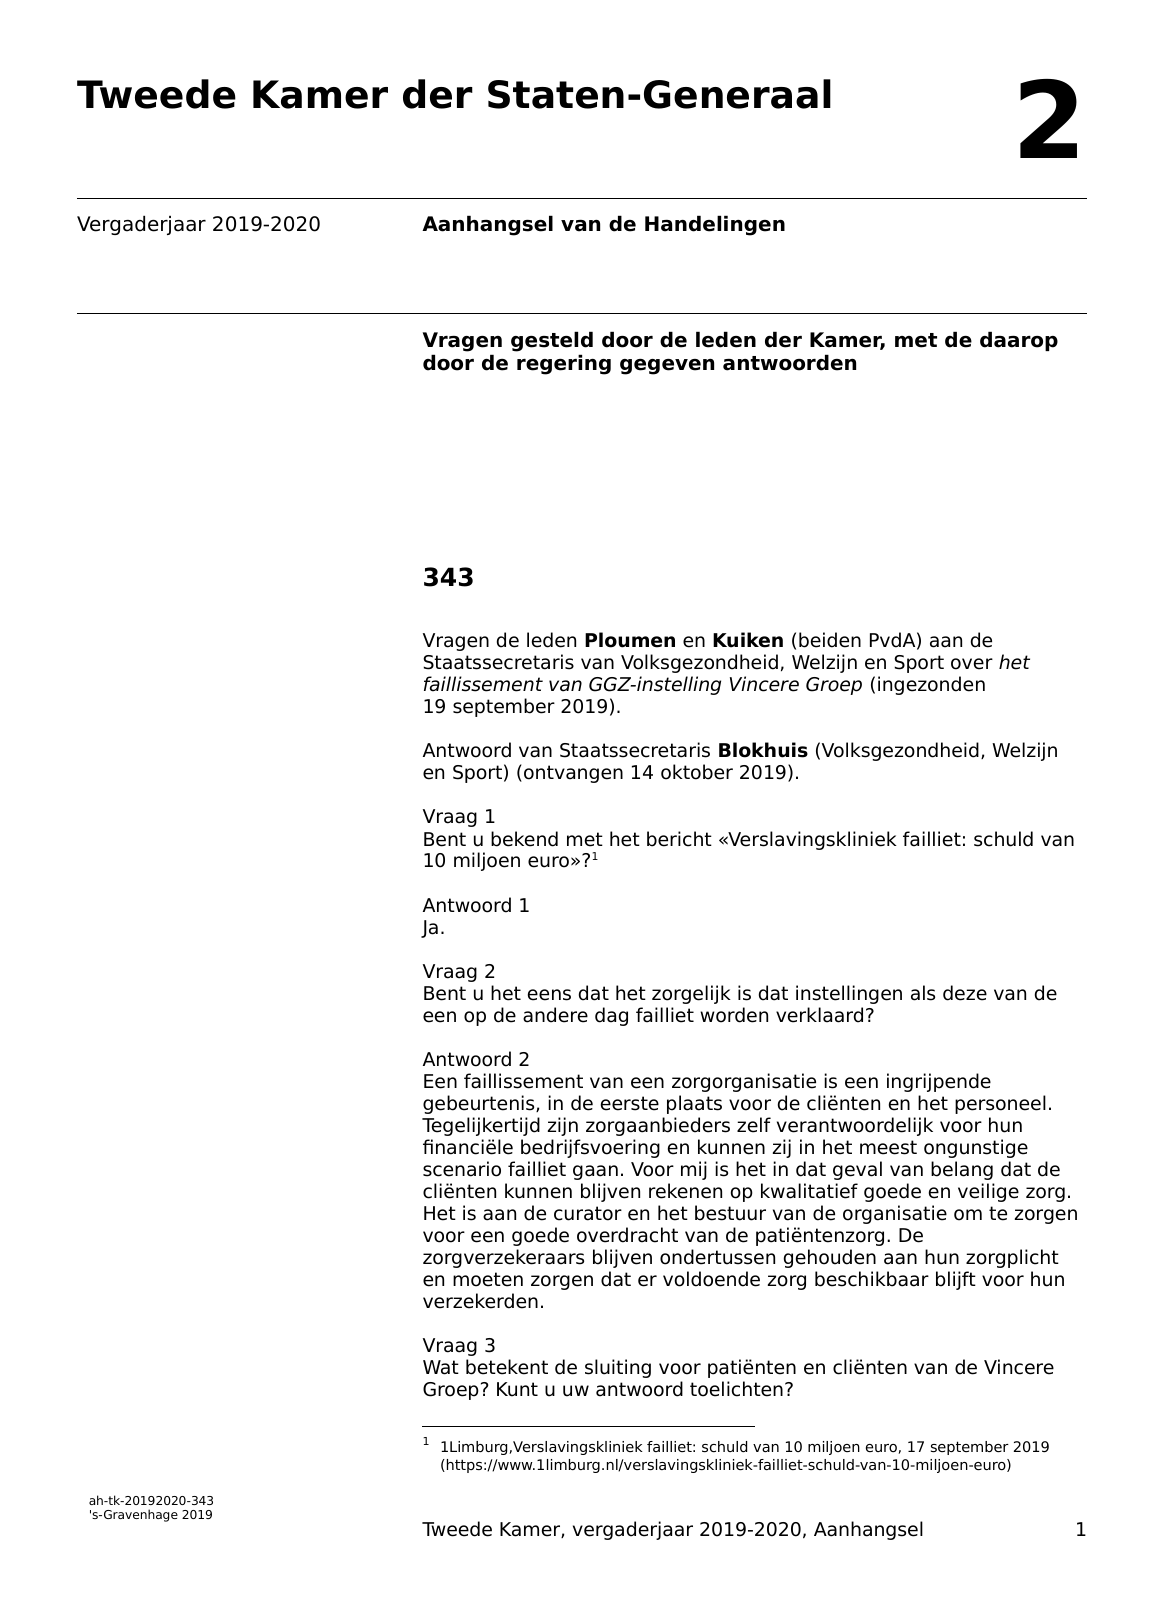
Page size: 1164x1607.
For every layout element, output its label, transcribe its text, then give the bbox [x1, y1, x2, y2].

table_cell Vragen gesteld door de leden der Kamer, met de daarop door de regering gegeven antwoorden [422, 314, 1087, 375]
text 343 [422, 563, 1087, 592]
text Antwoord 2 [422, 1049, 1087, 1071]
text Vraag 2 [422, 961, 1087, 983]
text Ja. [422, 917, 1087, 938]
text Antwoord 1 [422, 894, 1087, 917]
text Een faillissement van een zorgorganisatie is een ingrijpende gebeurtenis, in de eerste plaats voor de cliënten en het personeel. Tegelijkertijd zijn zorgaanbieders zelf verantwoordelijk voor hun financiële bedrijfsvoering en kunnen zij in het meest ongunstige scenario failliet gaan. Voor mij is het in dat geval van belang dat de cliënten kunnen blijven rekenen op kwalitatief goede en veilige zorg. Het is aan de curator en het bestuur van de organisatie om te zorgen voor een goede overdracht van de patiëntenzorg. De zorgverzekeraars blijven ondertussen gehouden aan hun zorgplicht en moeten zorgen dat er voldoende zorg beschikbaar blijft voor hun verzekerden. [422, 1071, 1087, 1313]
text Wat betekent de sluiting voor patiënten en cliënten van de Vincere Groep? Kunt u uw antwoord toelichten? [422, 1357, 1087, 1401]
text Antwoord van Staatssecretaris Blokhuis (Volksgezondheid, Welzijn en Sport) (ontvangen 14 oktober 2019). [422, 740, 1087, 784]
table_cell Aanhangsel van de Handelingen [422, 199, 1087, 313]
table_cell Vergaderjaar 2019-2020 [77, 199, 422, 313]
text Bent u bekend met het bericht «Verslavingskliniek failliet: schuld van 10 miljoen euro»? [422, 828, 1087, 872]
text Bent u het eens dat het zorgelijk is dat instellingen als deze van de een op de andere dag failliet worden verklaard? [422, 983, 1087, 1027]
text 1Limburg,Verslavingskliniek failliet: schuld van 10 miljoen euro, 17 september 2019 (https://www.1limburg.nl/verslavingskliniek-failliet-schuld-van-10-miljoen-euro) [422, 1435, 1087, 1474]
text Vraag 3 [422, 1335, 1087, 1357]
text ah-tk-20192020-343 [88, 1494, 323, 1508]
text 's-Gravenhage 2019 [88, 1508, 323, 1522]
text Vraag 1 [422, 806, 1087, 828]
table_header 2 [886, 59, 1087, 198]
text Vragen de leden Ploumen en Kuiken (beiden PvdA) aan de Staatssecretaris van Volksgezondheid, Welzijn en Sport over het faillissement van GGZ-instelling Vincere Groep (ingezonden 19 september 2019). [422, 630, 1087, 718]
table_cell [77, 314, 422, 375]
table_header Tweede Kamer der Staten-Generaal [77, 59, 886, 198]
